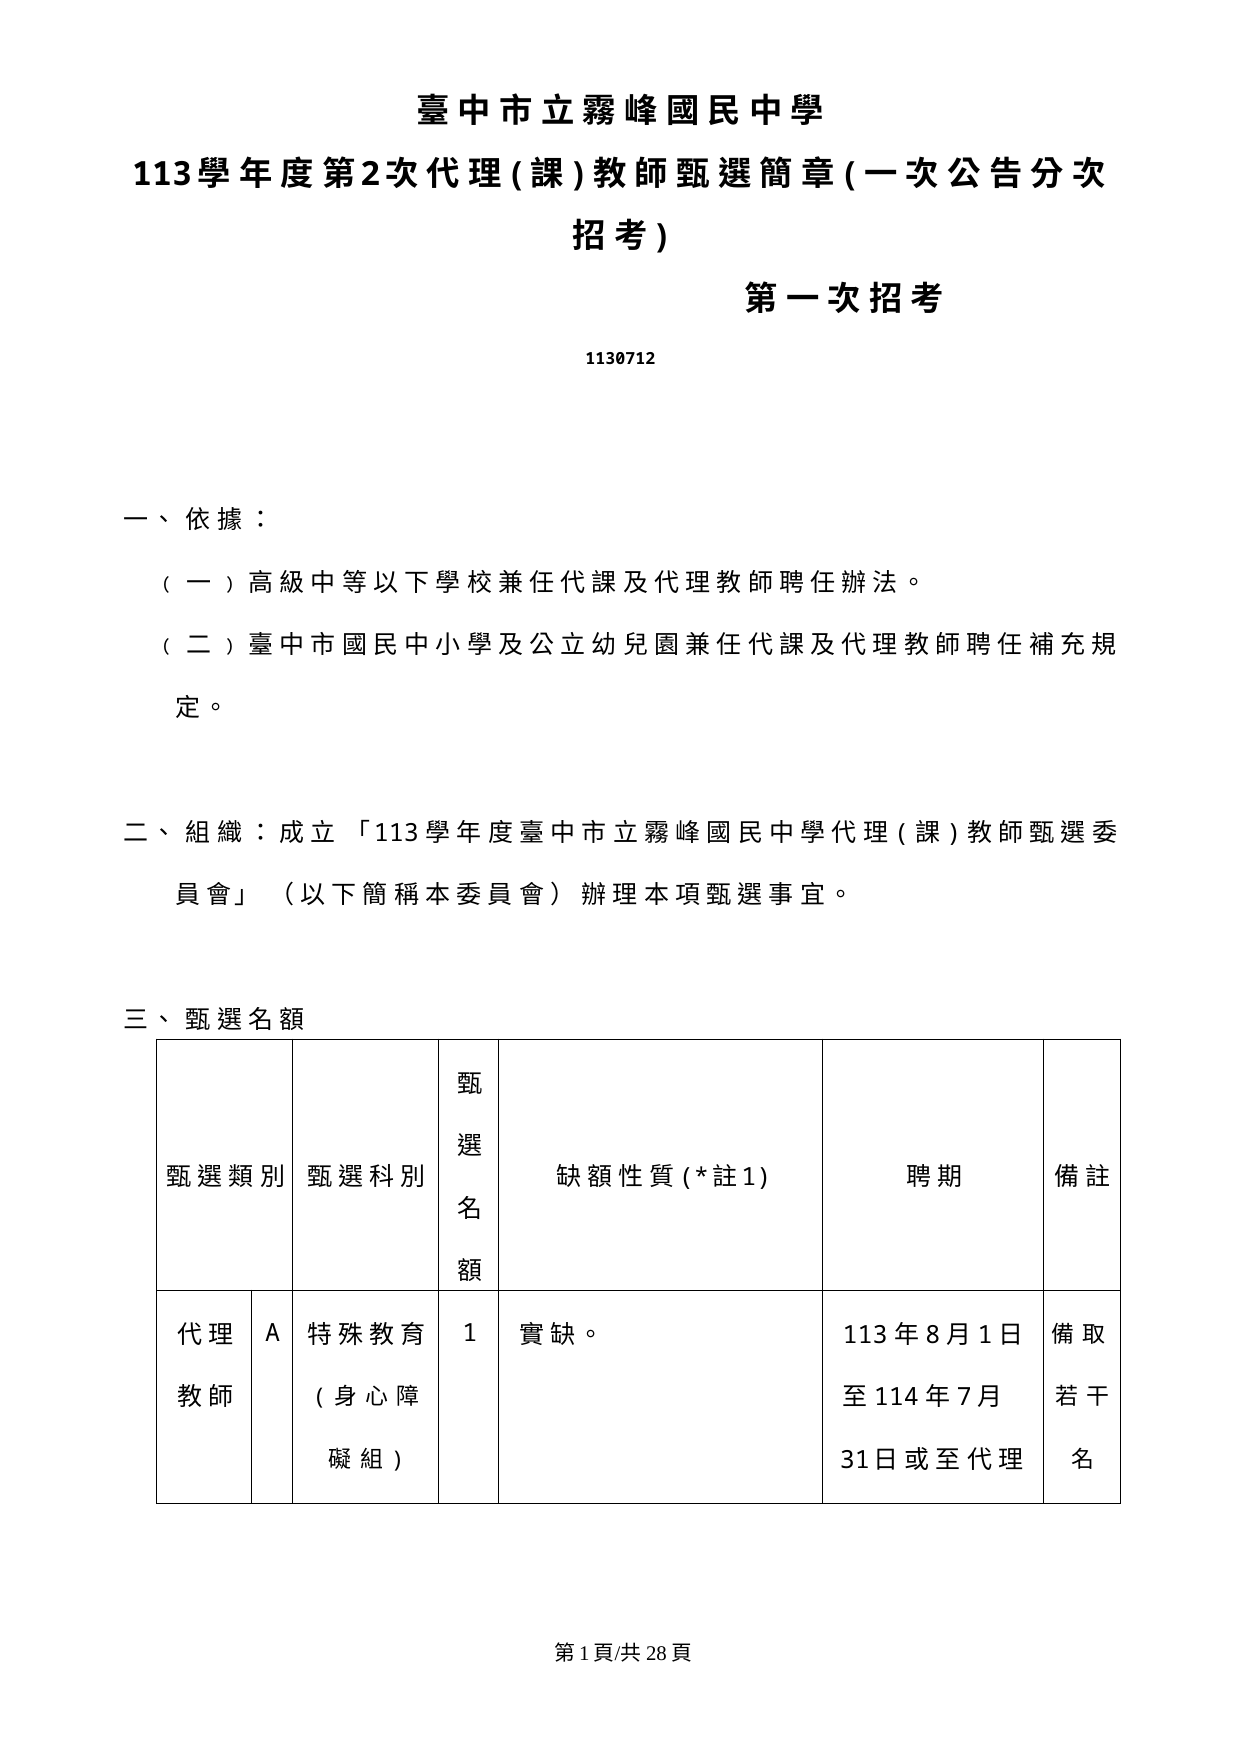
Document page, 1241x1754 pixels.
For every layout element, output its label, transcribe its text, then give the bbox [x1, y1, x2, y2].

table_header 備註 [1044, 1040, 1120, 1289]
table_cell 備取 若干名 [1044, 1291, 1120, 1502]
table_cell 特殊教育 (身心障礙組) [293, 1291, 438, 1502]
text ﹙二﹚臺中市國民中小學及公立幼兒園兼任代課及代理教師聘任補充規定。 [145, 601, 1120, 726]
table_header 甄選名額 [439, 1040, 498, 1289]
table_cell 代理 教師 [157, 1291, 251, 1502]
table_header 聘期 [823, 1040, 1043, 1289]
text 三、甄選名額 [120, 976, 1120, 1038]
table_cell 113年8月1日至114年7月31日或至代理 [823, 1291, 1043, 1502]
table_cell 實缺。 [499, 1291, 822, 1502]
text ﹙一﹚高級中等以下學校兼任代課及代理教師聘任辦法。 [145, 538, 1120, 601]
text 一、依據： [120, 476, 1120, 538]
text 二、組織：成立「113學年度臺中市立霧峰國民中學代理(課)教師甄選委員會」（以下簡稱本委員會）辦理本項甄選事宜。 [120, 788, 1120, 913]
table_cell A [252, 1291, 292, 1502]
text 第一次招考 1130712 [120, 254, 1120, 379]
text 臺中市立霧峰國民中學 [120, 66, 1120, 129]
table_header 甄選類別 [157, 1040, 292, 1289]
table_header 甄選科別 [293, 1040, 438, 1289]
table_cell 1 [439, 1291, 498, 1502]
text 113學年度第2次代理(課)教師甄選簡章(一次公告分次招考) [120, 129, 1120, 254]
table_header 缺額性質(*註1) [499, 1040, 822, 1289]
